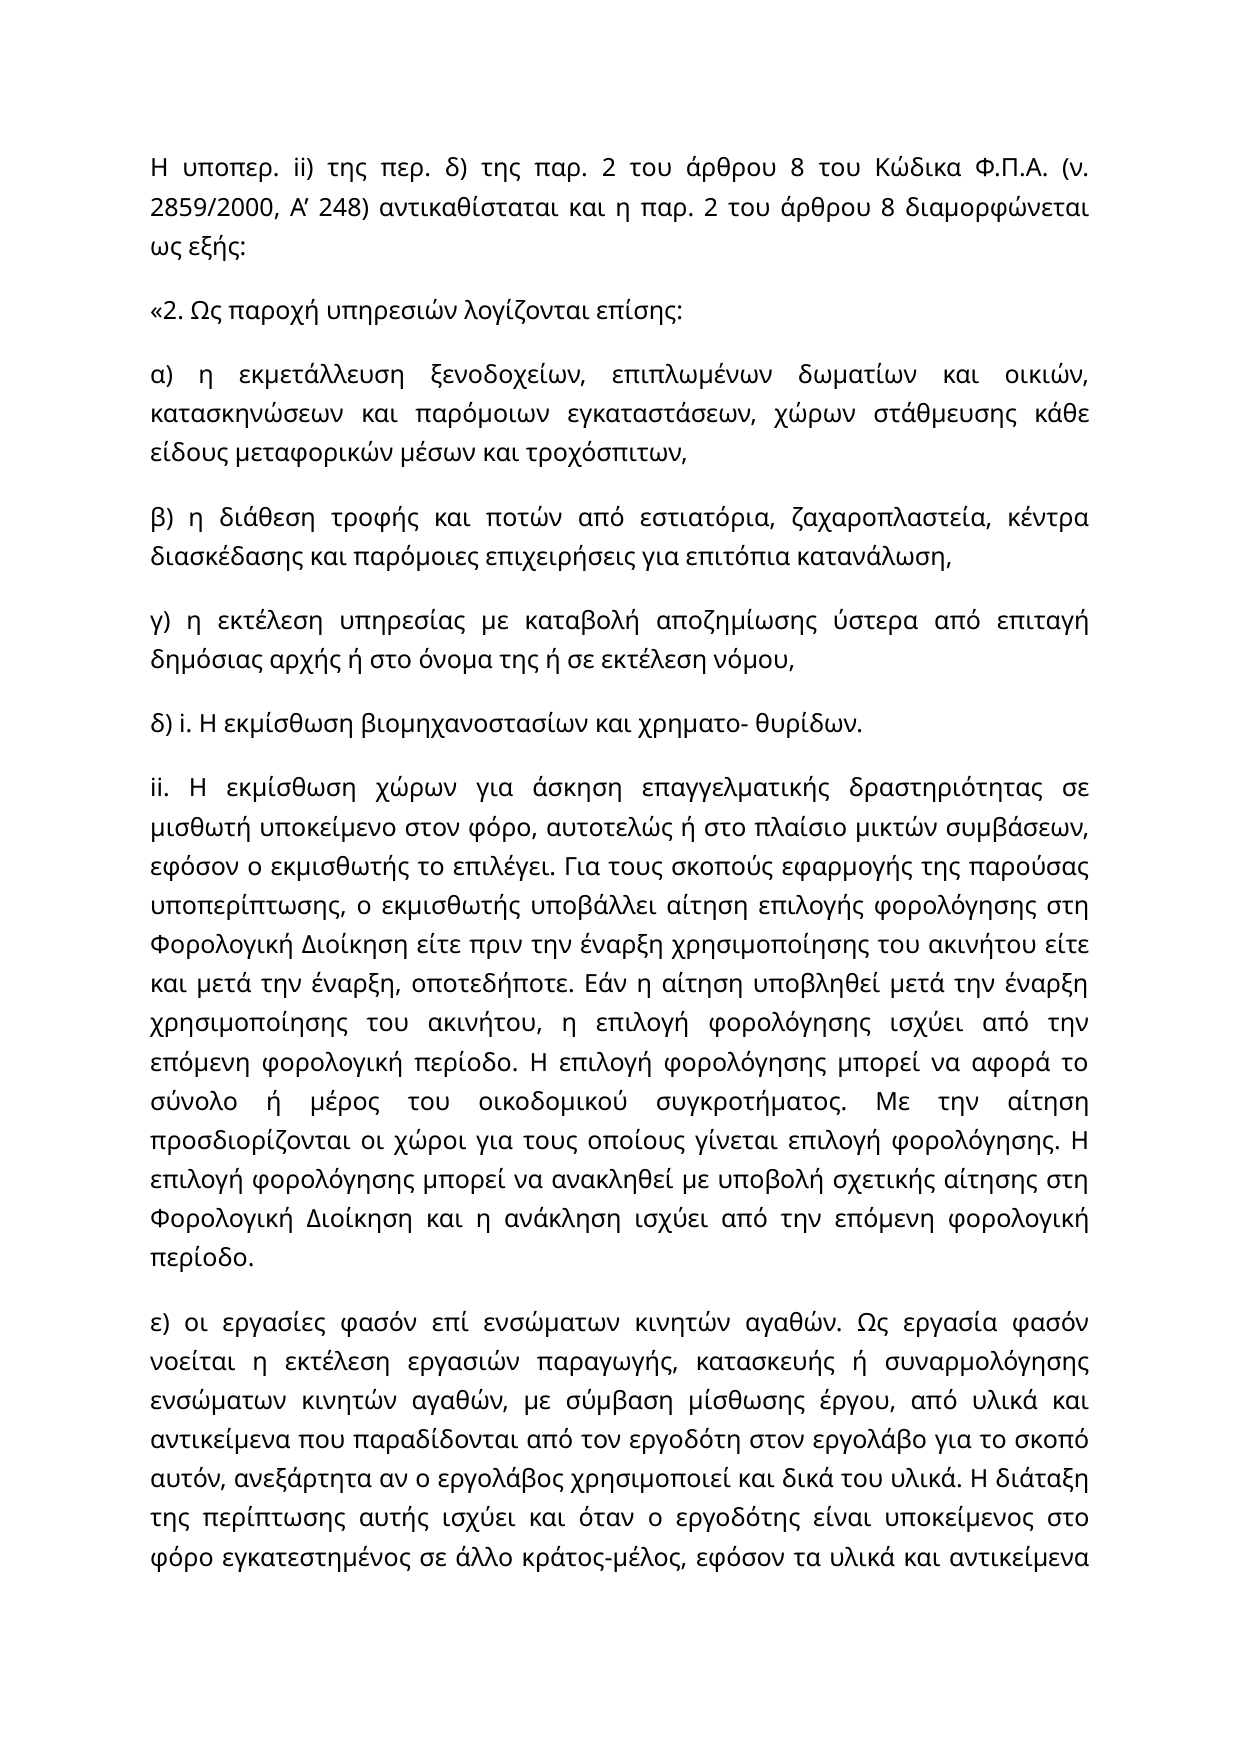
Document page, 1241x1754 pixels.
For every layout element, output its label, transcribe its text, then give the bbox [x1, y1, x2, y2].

text β) η διάθεση τροφής και ποτών από εστιατόρια, ζαχαροπλαστεία, κέντρα διασκέδασης και παρόμοιες επιχειρήσεις για επιτόπια κατανάλωση, [150, 499, 1090, 572]
text δ) i. Η εκμίσθωση βιομηχανοστασίων και χρηματο- θυρίδων. [150, 706, 1090, 740]
text ii. Η εκμίσθωση χώρων για άσκηση επαγγελματικής δραστηριότητας σε μισθωτή υποκείμενο στον φόρο, αυτοτελώς ή στο πλαίσιο μικτών συμβάσεων, εφόσον ο εκμισθωτής το επιλέγει. Για τους σκοπούς εφαρμογής της παρούσας υποπερίπτωσης, ο εκμισθωτής υποβάλλει αίτηση επιλογής φορολόγησης στη Φορολογική Διοίκηση είτε πριν την έναρξη χρησιμοποίησης του ακινήτου είτε και μετά την έναρξη, οποτεδήποτε. Εάν η αίτηση υποβληθεί μετά την έναρξη χρησιμοποίησης του ακινήτου, η επιλογή φορολόγησης ισχύει από την επόμενη φορολογική περίοδο. Η επιλογή φορολόγησης μπορεί να αφορά το σύνολο ή μέρος του οικοδομικού συγκροτήματος. Με την αίτηση προσδιορίζονται οι χώροι για τους οποίους γίνεται επιλογή φορολόγησης. Η επιλογή φορολόγησης μπορεί να ανακληθεί με υποβολή σχετικής αίτησης στη Φορολογική Διοίκηση και η ανάκληση ισχύει από την επόμενη φορολογική περίοδο. [150, 770, 1090, 1274]
text Η υποπερ. ii) της περ. δ) της παρ. 2 του άρθρου 8 του Κώδικα Φ.Π.Α. (ν. 2859/2000, Α’ 248) αντικαθίσταται και η παρ. 2 του άρθρου 8 διαμορφώνεται ως εξής: [150, 150, 1090, 262]
text ε) οι εργασίες φασόν επί ενσώματων κινητών αγαθών. Ως εργασία φασόν νοείται η εκτέλεση εργασιών παραγωγής, κατασκευής ή συναρμολόγησης ενσώματων κινητών αγαθών, με σύμβαση μίσθωσης έργου, από υλικά και αντικείμενα που παραδίδονται από τον εργοδότη στον εργολάβο για το σκοπό αυτόν, ανεξάρτητα αν ο εργολάβος χρησιμοποιεί και δικά του υλικά. Η διάταξη της περίπτωσης αυτής ισχύει και όταν ο εργοδότης είναι υποκείμενος στο φόρο εγκατεστημένος σε άλλο κράτος-μέλος, εφόσον τα υλικά και αντικείμενα [150, 1304, 1090, 1573]
text α) η εκμετάλλευση ξενοδοχείων, επιπλωμένων δωματίων και οικιών, κατασκηνώσεων και παρόμοιων εγκαταστάσεων, χώρων στάθμευσης κάθε είδους μεταφορικών μέσων και τροχόσπιτων, [150, 357, 1090, 469]
text «2. Ως παροχή υπηρεσιών λογίζονται επίσης: [150, 292, 1090, 327]
text γ) η εκτέλεση υπηρεσίας με καταβολή αποζημίωσης ύστερα από επιταγή δημόσιας αρχής ή στο όνομα της ή σε εκτέλεση νόμου, [150, 602, 1090, 676]
